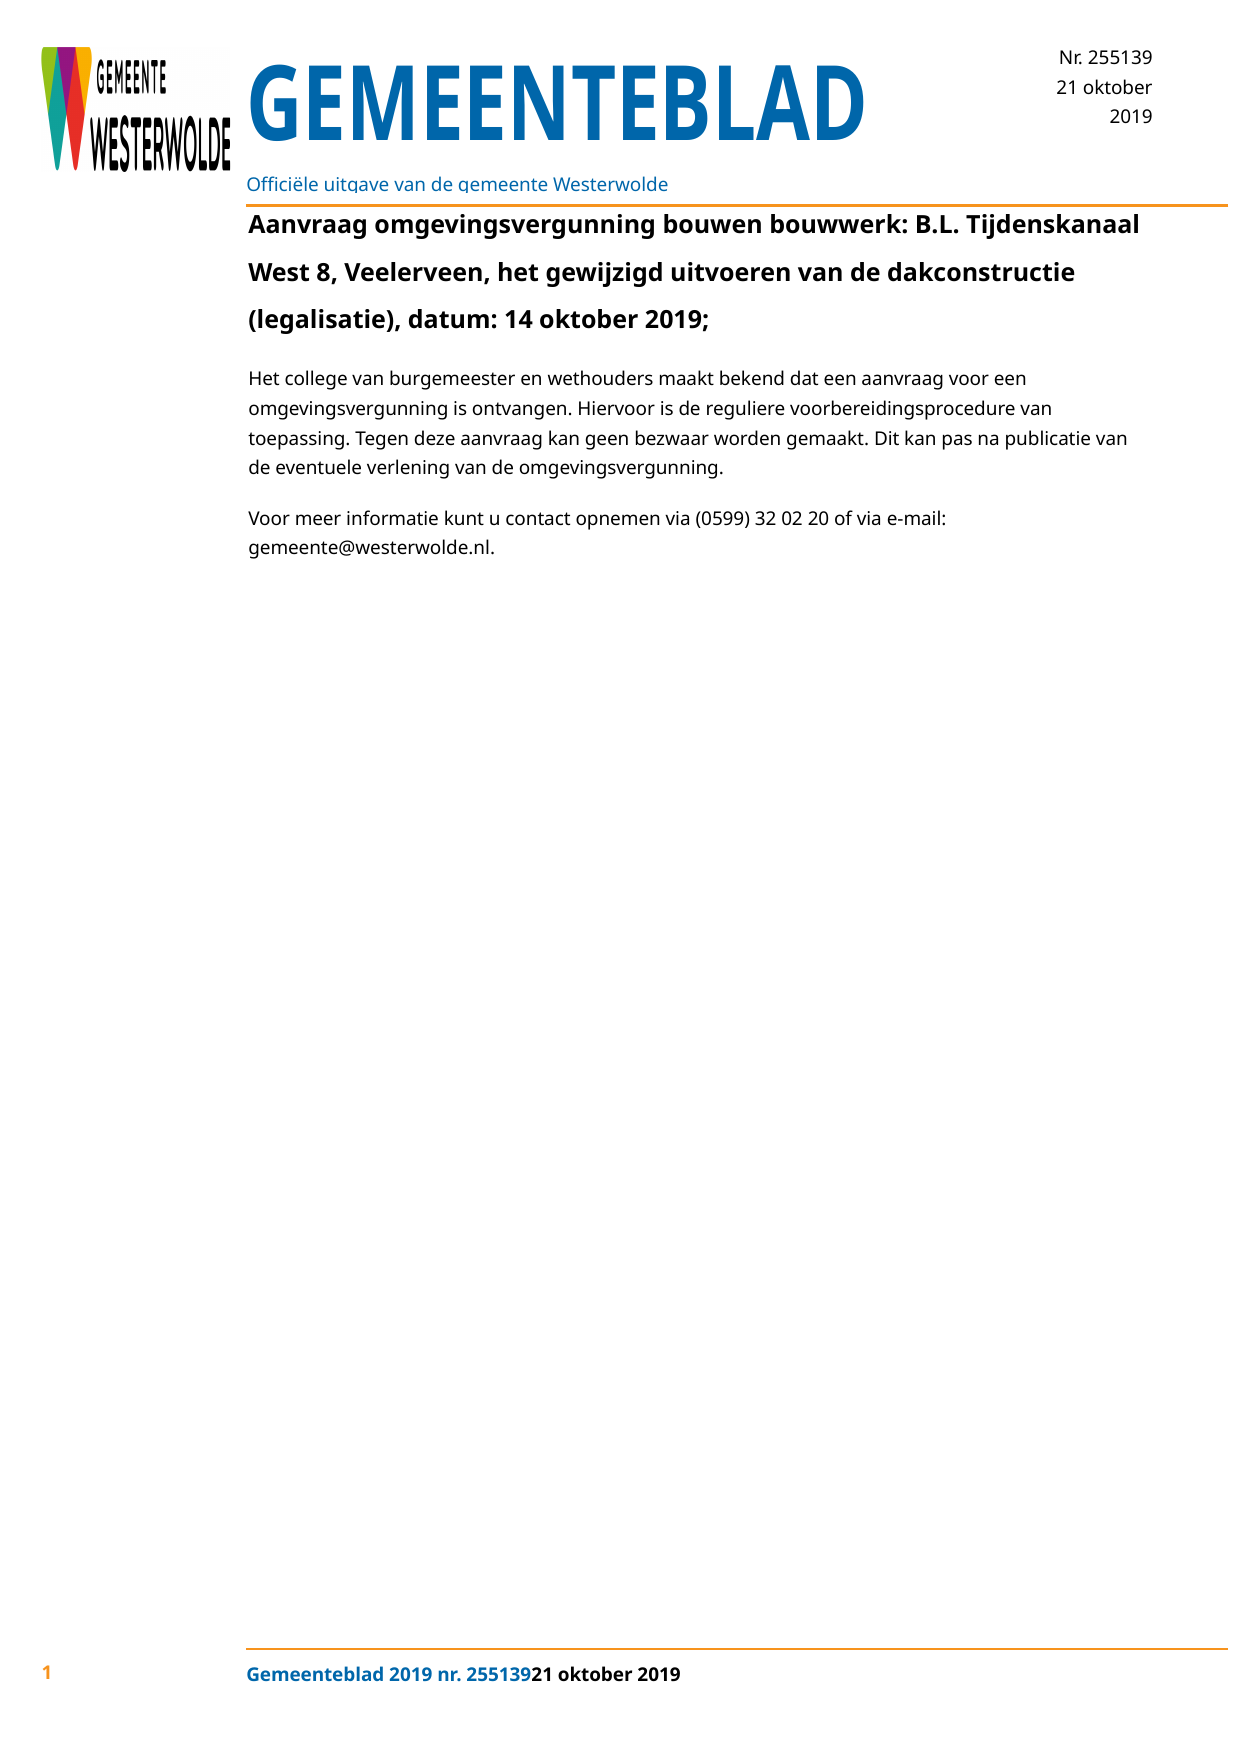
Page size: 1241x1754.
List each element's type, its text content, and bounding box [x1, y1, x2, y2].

text Aanvraag omgevingsvergunning bouwen bouwwerk: B.L. Tijdenskanaal West 8, Veelerveen, het gewijzigd uitvoeren van de dakconstructie (legalisatie), datum: 14 oktober 2019; [248, 207, 1152, 336]
text Het college van burgemeester en wethouders maakt bekend dat een aanvraag voor een omgevingsvergunning is ontvangen. Hiervoor is de reguliere voorbereidingsprocedure van toepassing. Tegen deze aanvraag kan geen bezwaar worden gemaakt. Dit kan pas na publicatie van de eventuele verlening van de omgevingsvergunning. [248, 366, 1152, 480]
picture [41, 47, 231, 172]
text Voor meer informatie kunt u contact opnemen via (0599) 32 02 20 of via e-mail: gemeente@westerwolde.nl. [248, 505, 1152, 560]
